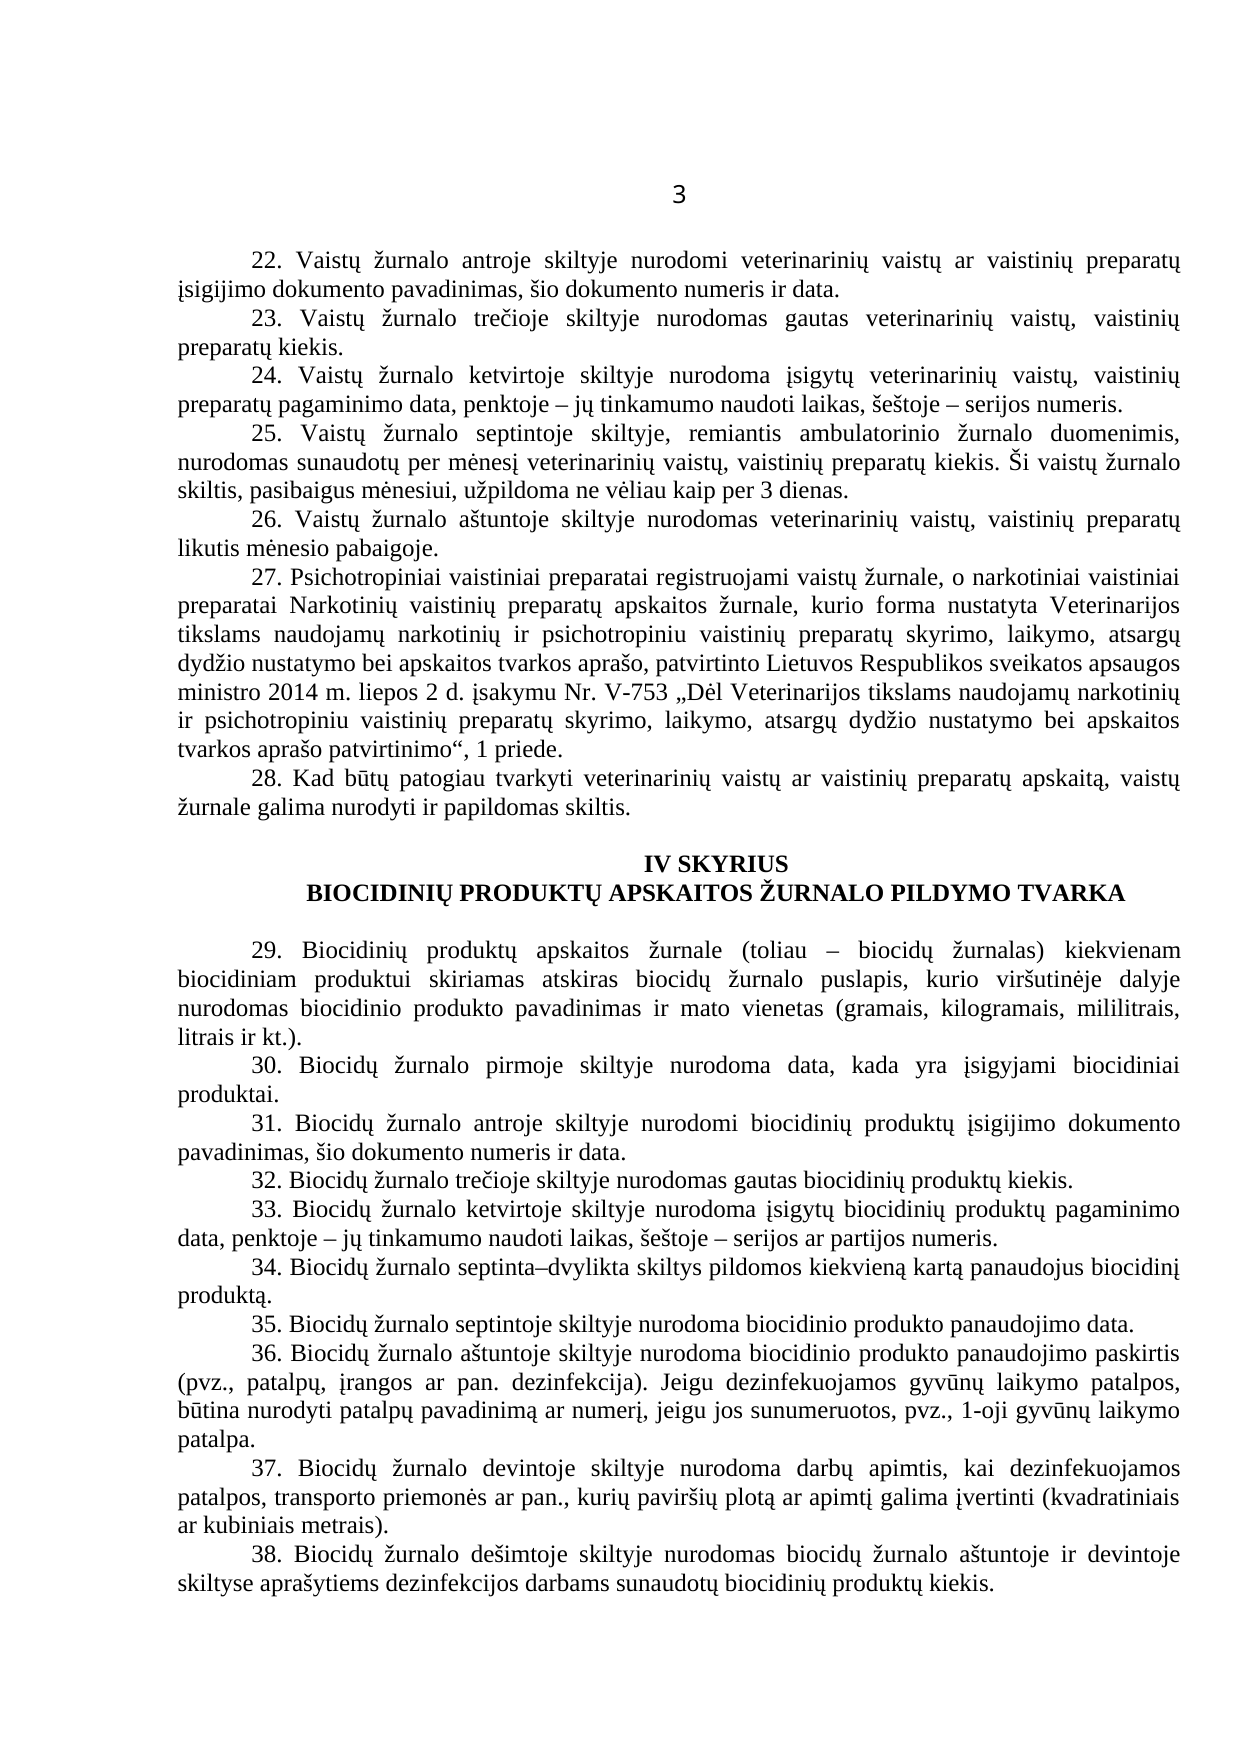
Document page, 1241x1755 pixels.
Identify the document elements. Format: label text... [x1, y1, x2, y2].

text 33. Biocidų žurnalo ketvirtoje skiltyje nurodoma įsigytų biocidinių produktų pagaminimo data, penktoje – jų tinkamumo naudoti laikas, šeštoje – serijos ar partijos numeris. [177, 1194, 1181, 1252]
text 35. Biocidų žurnalo septintoje skiltyje nurodoma biocidinio produkto panaudojimo data. [177, 1309, 1181, 1338]
text 36. Biocidų žurnalo aštuntoje skiltyje nurodoma biocidinio produkto panaudojimo paskirtis (pvz., patalpų, įrangos ar pan. dezinfekcija). Jeigu dezinfekuojamos gyvūnų laikymo patalpos, būtina nurodyti patalpų pavadinimą ar numerį, jeigu jos sunumeruotos, pvz., 1-oji gyvūnų laikymo patalpa. [177, 1338, 1181, 1453]
text 38. Biocidų žurnalo dešimtoje skiltyje nurodomas biocidų žurnalo aštuntoje ir devintoje skiltyse aprašytiems dezinfekcijos darbams sunaudotų biocidinių produktų kiekis. [177, 1539, 1181, 1597]
text 27. Psichotropiniai vaistiniai preparatai registruojami vaistų žurnale, o narkotiniai vaistiniai preparatai Narkotinių vaistinių preparatų apskaitos žurnale, kurio forma nustatyta Veterinarijos tikslams naudojamų narkotinių ir psichotropiniu vaistinių preparatų skyrimo, laikymo, atsargų dydžio nustatymo bei apskaitos tvarkos aprašo, patvirtinto Lietuvos Respublikos sveikatos apsaugos ministro 2014 m. liepos 2 d. įsakymu Nr. V-753 „Dėl Veterinarijos tikslams naudojamų narkotinių ir psichotropiniu vaistinių preparatų skyrimo, laikymo, atsargų dydžio nustatymo bei apskaitos tvarkos aprašo patvirtinimo“, 1 priede. [177, 562, 1181, 763]
text 29. Biocidinių produktų apskaitos žurnale (toliau – biocidų žurnalas) kiekvienam biocidiniam produktui skiriamas atskiras biocidų žurnalo puslapis, kurio viršutinėje dalyje nurodomas biocidinio produkto pavadinimas ir mato vienetas (gramais, kilogramais, mililitrais, litrais ir kt.). [177, 935, 1181, 1050]
text 22. Vaistų žurnalo antroje skiltyje nurodomi veterinarinių vaistų ar vaistinių preparatų įsigijimo dokumento pavadinimas, šio dokumento numeris ir data. [177, 245, 1181, 303]
text 24. Vaistų žurnalo ketvirtoje skiltyje nurodoma įsigytų veterinarinių vaistų, vaistinių preparatų pagaminimo data, penktoje – jų tinkamumo naudoti laikas, šeštoje – serijos numeris. [177, 360, 1181, 418]
text 32. Biocidų žurnalo trečioje skiltyje nurodomas gautas biocidinių produktų kiekis. [177, 1165, 1181, 1194]
text 34. Biocidų žurnalo septinta–dvylikta skiltys pildomos kiekvieną kartą panaudojus biocidinį produktą. [177, 1252, 1181, 1309]
text IV SKYRIUS [177, 849, 1181, 878]
text 25. Vaistų žurnalo septintoje skiltyje, remiantis ambulatorinio žurnalo duomenimis, nurodomas sunaudotų per mėnesį veterinarinių vaistų, vaistinių preparatų kiekis. Ši vaistų žurnalo skiltis, pasibaigus mėnesiui, užpildoma ne vėliau kaip per 3 dienas. [177, 418, 1181, 504]
text BIOCIDINIŲ PRODUKTŲ APSKAITOS ŽURNALO PILDYMO TVARKA [177, 878, 1181, 907]
text 30. Biocidų žurnalo pirmoje skiltyje nurodoma data, kada yra įsigyjami biocidiniai produktai. [177, 1050, 1181, 1108]
text 23. Vaistų žurnalo trečioje skiltyje nurodomas gautas veterinarinių vaistų, vaistinių preparatų kiekis. [177, 303, 1181, 360]
text 26. Vaistų žurnalo aštuntoje skiltyje nurodomas veterinarinių vaistų, vaistinių preparatų likutis mėnesio pabaigoje. [177, 504, 1181, 562]
text 37. Biocidų žurnalo devintoje skiltyje nurodoma darbų apimtis, kai dezinfekuojamos patalpos, transporto priemonės ar pan., kurių paviršių plotą ar apimtį galima įvertinti (kvadratiniais ar kubiniais metrais). [177, 1453, 1181, 1539]
text 28. Kad būtų patogiau tvarkyti veterinarinių vaistų ar vaistinių preparatų apskaitą, vaistų žurnale galima nurodyti ir papildomas skiltis. [177, 763, 1181, 820]
text 31. Biocidų žurnalo antroje skiltyje nurodomi biocidinių produktų įsigijimo dokumento pavadinimas, šio dokumento numeris ir data. [177, 1108, 1181, 1165]
